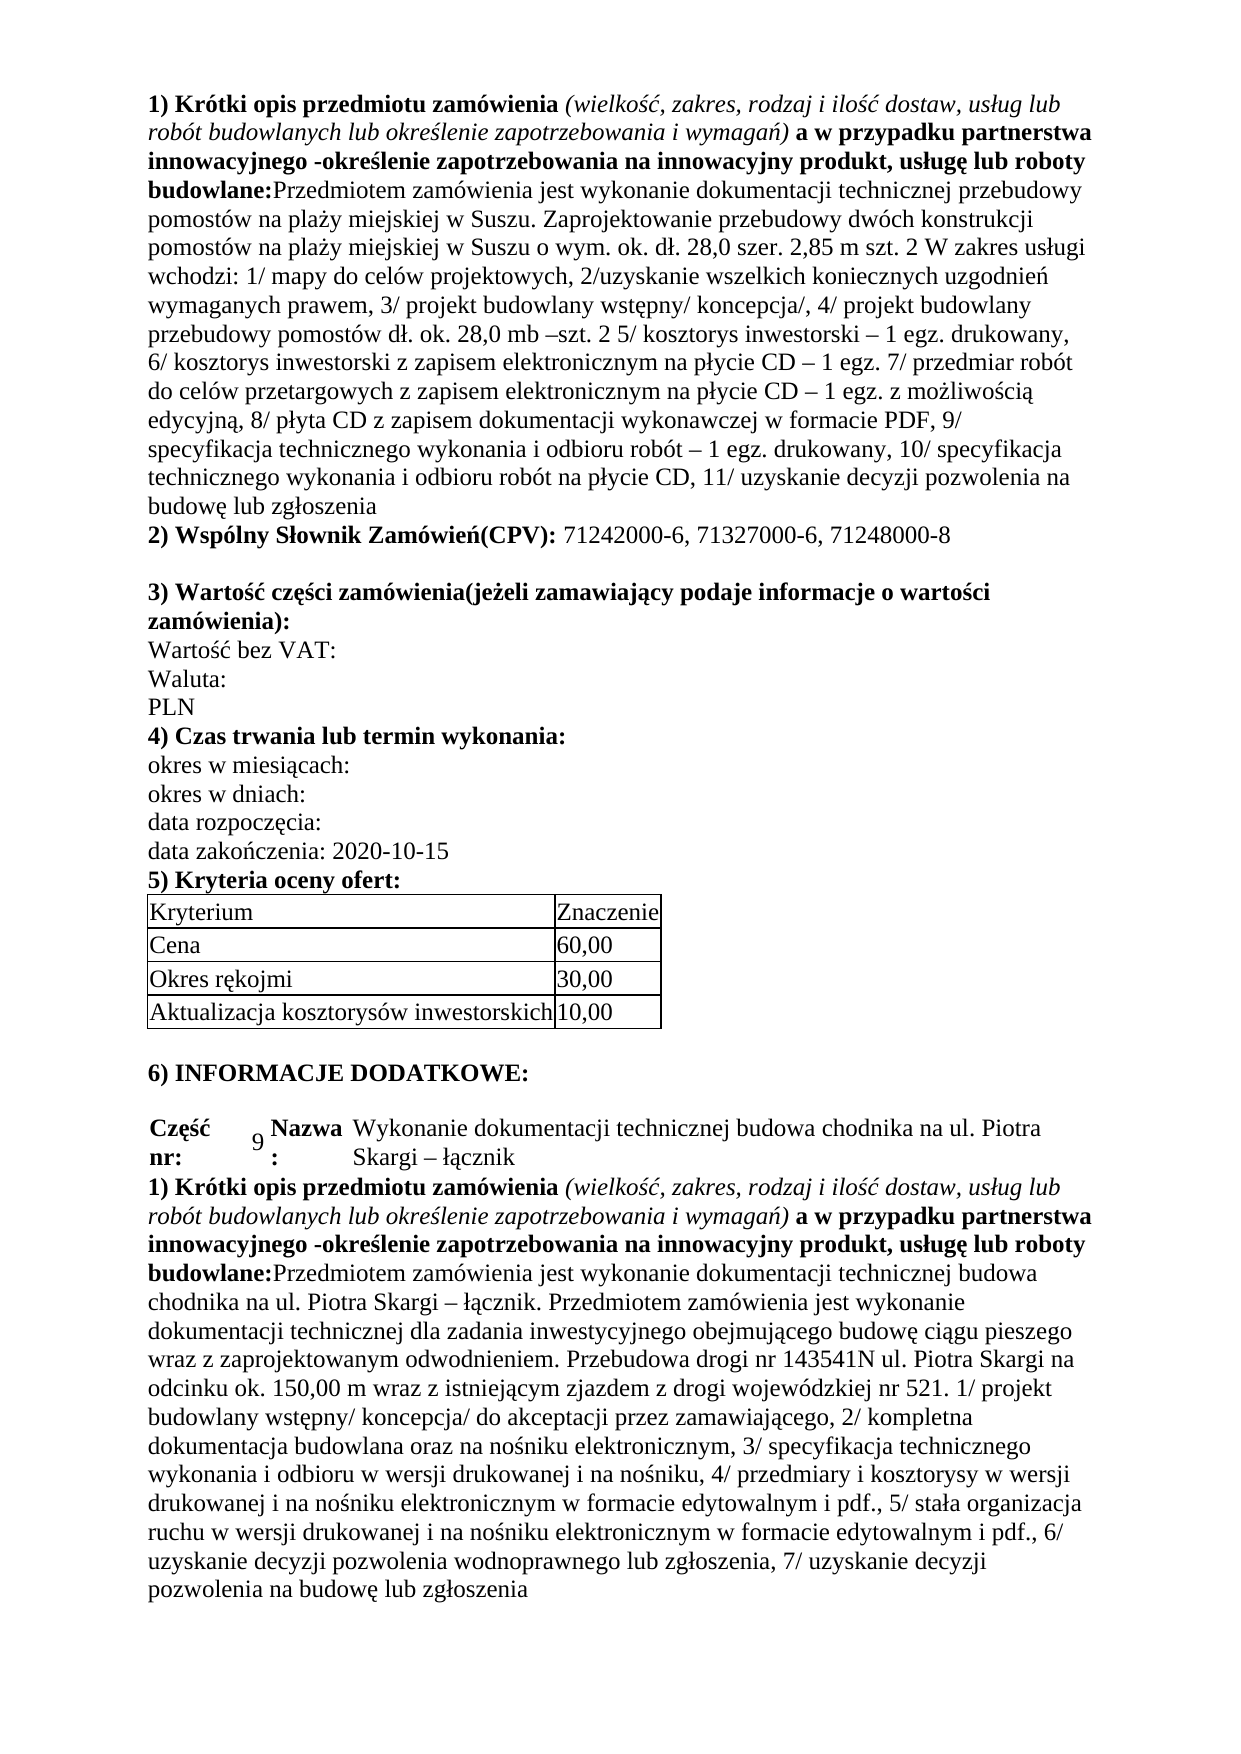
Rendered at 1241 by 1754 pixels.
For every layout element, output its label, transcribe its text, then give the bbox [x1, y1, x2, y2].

text 6) INFORMACJE DODATKOWE: [148, 1029, 1093, 1086]
table_cell 60,00 [556, 929, 660, 961]
text 1) Krótki opis przedmiotu zamówienia (wielkość, zakres, rodzaj i ilość dostaw, usług lub robót budowlanych lub określenie zapotrzebowania i wymagań) a w przypadku partnerstwa innowacyjnego -określenie zapotrzebowania na innowacyjny produkt, usługę lub roboty budowlane:Przedmiotem zamówienia jest wykonanie dokumentacji technicznej przebudowy pomostów na plaży miejskiej w Suszu. Zaprojektowanie przebudowy dwóch konstrukcji pomostów na plaży miejskiej w Suszu o wym. ok. dł. 28,0 szer. 2,85 m szt. 2 W zakres usługi wchodzi: 1/ mapy do celów projektowych, 2/uzyskanie wszelkich koniecznych uzgodnień wymaganych prawem, 3/ projekt budowlany wstępny/ koncepcja/, 4/ projekt budowlany przebudowy pomostów dł. ok. 28,0 mb –szt. 2 5/ kosztorys inwestorski – 1 egz. drukowany, 6/ kosztorys inwestorski z zapisem elektronicznym na płycie CD – 1 egz. 7/ przedmiar robót do celów przetargowych z zapisem elektronicznym na płycie CD – 1 egz. z możliwością edycyjną, 8/ płyta CD z zapisem dokumentacji wykonawczej w formacie PDF, 9/ specyfikacja technicznego wykonania i odbioru robót – 1 egz. drukowany, 10/ specyfikacja technicznego wykonania i odbioru robót na płycie CD, 11/ uzyskanie decyzji pozwolenia na budowę lub zgłoszenia 2) Wspólny Słownik Zamówień(CPV): 71242000-6, 71327000-6, 71248000-8 3) Wartość części zamówienia(jeżeli zamawiający podaje informacje o wartości zamówienia): Wartość bez VAT: Waluta: PLN 4) Czas trwania lub termin wykonania: okres w miesiącach: okres w dniach: data rozpoczęcia: data zakończenia: 2020-10-15 5) Kryteria oceny ofert: [148, 89, 1093, 894]
table_header 9 [250, 1111, 269, 1172]
table_cell Okres rękojmi [148, 962, 554, 994]
table_header Część nr: [148, 1111, 250, 1172]
table_cell 10,00 [556, 996, 660, 1027]
table_cell 30,00 [556, 962, 660, 994]
table_header Nazwa: [269, 1111, 351, 1172]
text 1) Krótki opis przedmiotu zamówienia (wielkość, zakres, rodzaj i ilość dostaw, usług lub robót budowlanych lub określenie zapotrzebowania i wymagań) a w przypadku partnerstwa innowacyjnego -określenie zapotrzebowania na innowacyjny produkt, usługę lub roboty budowlane:Przedmiotem zamówienia jest wykonanie dokumentacji technicznej budowa chodnika na ul. Piotra Skargi – łącznik. Przedmiotem zamówienia jest wykonanie dokumentacji technicznej dla zadania inwestycyjnego obejmującego budowę ciągu pieszego wraz z zaprojektowanym odwodnieniem. Przebudowa drogi nr 143541N ul. Piotra Skargi na odcinku ok. 150,00 m wraz z istniejącym zjazdem z drogi wojewódzkiej nr 521. 1/ projekt budowlany wstępny/ koncepcja/ do akceptacji przez zamawiającego, 2/ kompletna dokumentacja budowlana oraz na nośniku elektronicznym, 3/ specyfikacja technicznego wykonania i odbioru w wersji drukowanej i na nośniku, 4/ przedmiary i kosztorysy w wersji drukowanej i na nośniku elektronicznym w formacie edytowalnym i pdf., 5/ stała organizacja ruchu w wersji drukowanej i na nośniku elektronicznym w formacie edytowalnym i pdf., 6/ uzyskanie decyzji pozwolenia wodnoprawnego lub zgłoszenia, 7/ uzyskanie decyzji pozwolenia na budowę lub zgłoszenia [148, 1172, 1093, 1603]
table_header Wykonanie dokumentacji technicznej budowa chodnika na ul. Piotra Skargi – łącznik [351, 1111, 1093, 1172]
table_header Kryterium [148, 895, 554, 927]
table_cell Aktualizacja kosztorysów inwestorskich [148, 996, 554, 1027]
table_cell Cena [148, 929, 554, 961]
table_header Znaczenie [556, 895, 660, 927]
